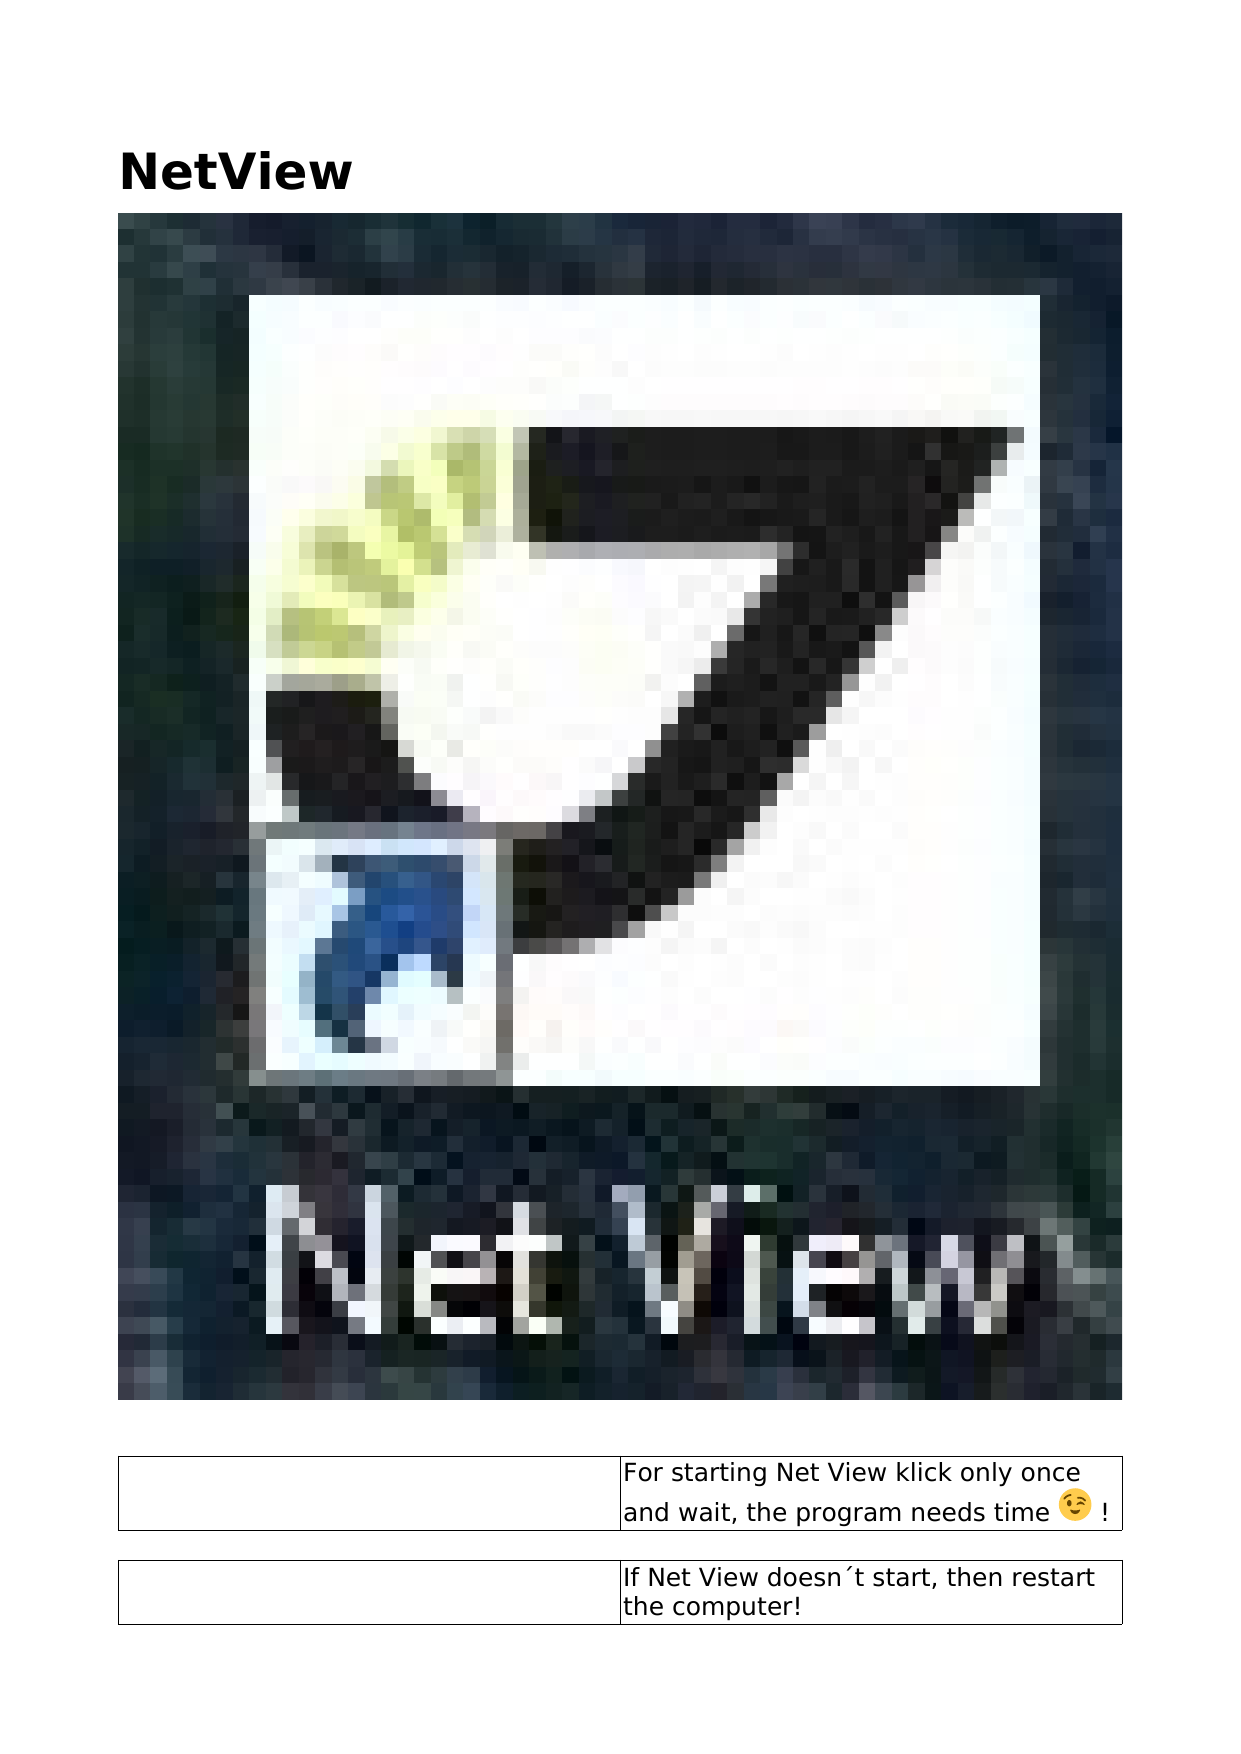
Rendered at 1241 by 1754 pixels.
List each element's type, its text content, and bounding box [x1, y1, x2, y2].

table_header If Net View doesn´t start, then restart the computer! [621, 1561, 1122, 1624]
subtitle NetView [118, 143, 1122, 201]
table_header [119, 1457, 620, 1530]
picture [118, 213, 1123, 1400]
table_header For starting Net View klick only once and wait, the program needs time ! [621, 1457, 1122, 1530]
table_header [119, 1561, 620, 1624]
